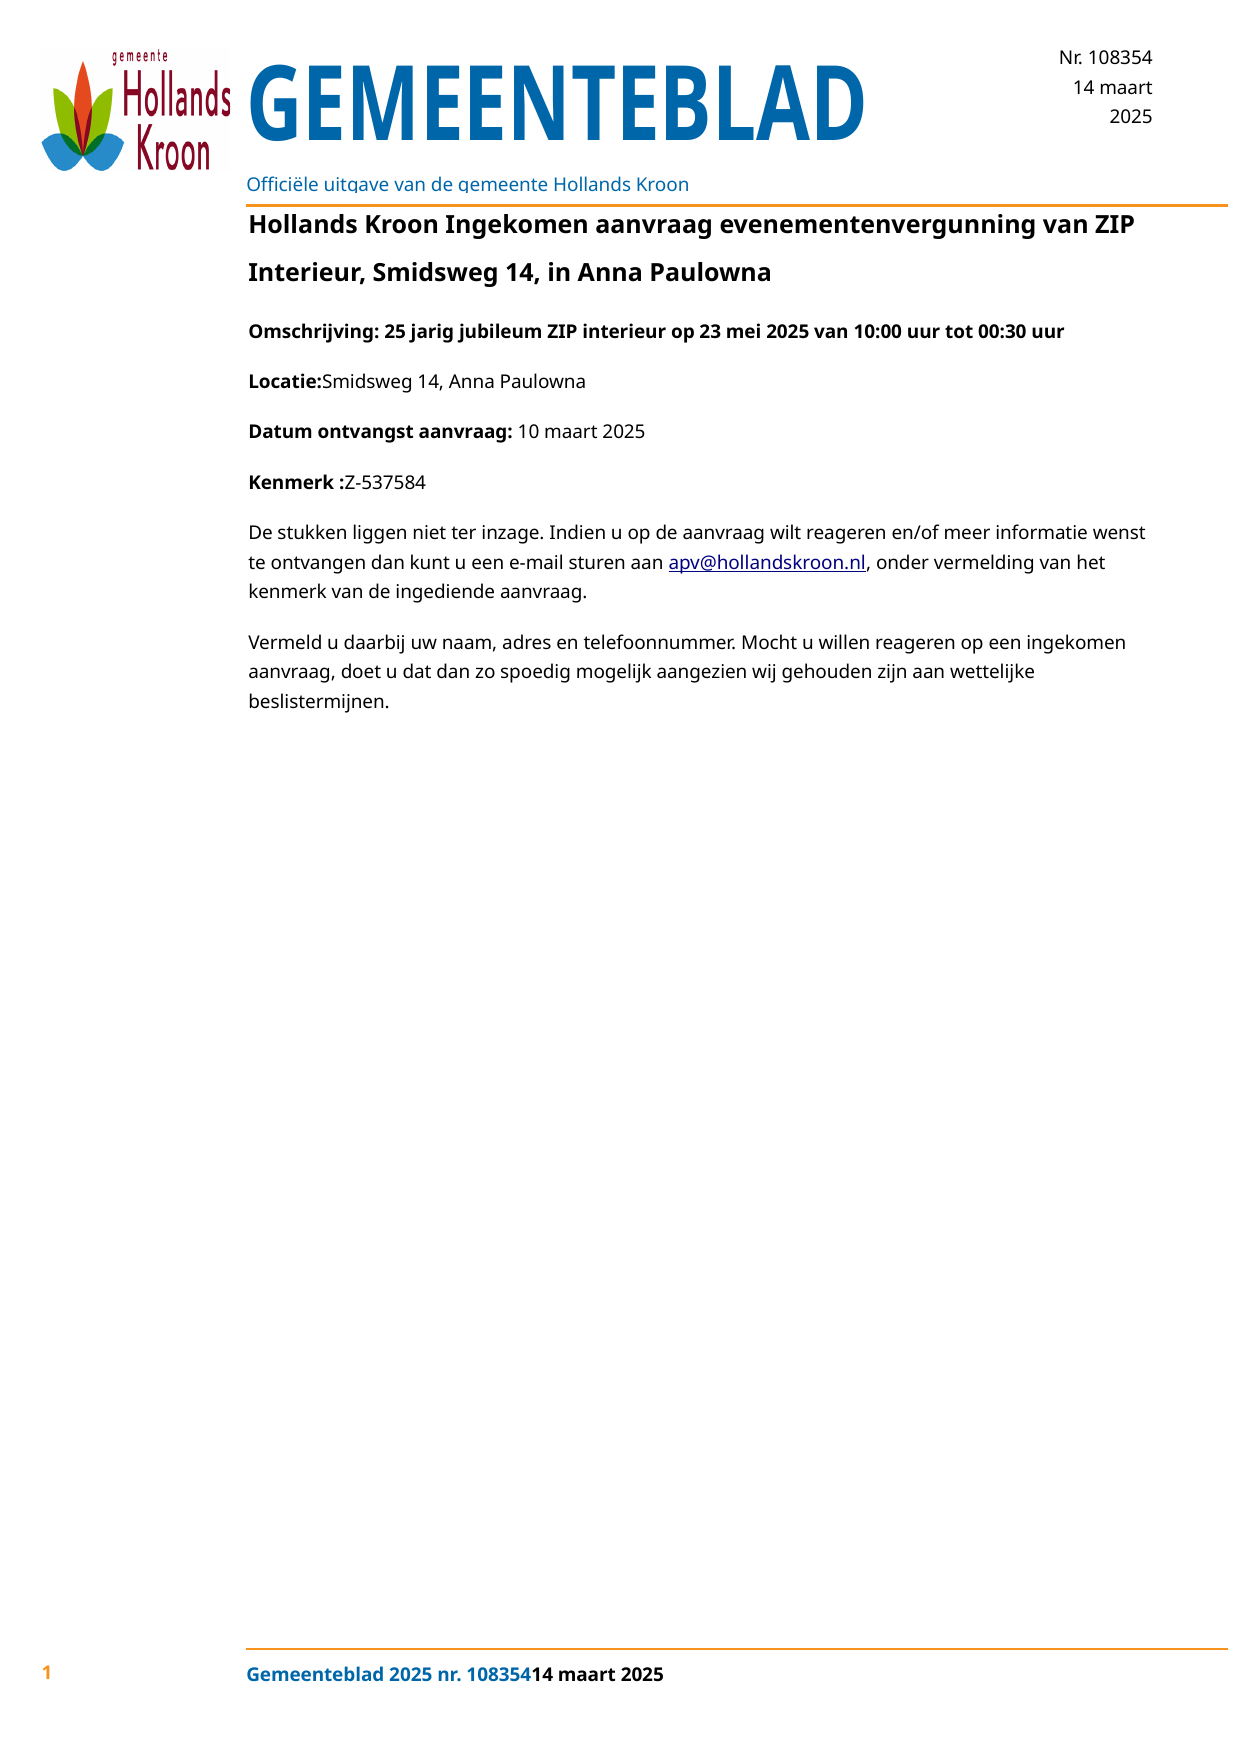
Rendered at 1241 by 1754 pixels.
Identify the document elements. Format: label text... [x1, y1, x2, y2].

text Vermeld u daarbij uw naam, adres en telefoonnummer. Mocht u willen reageren op een ingekomen aanvraag, doet u dat dan zo spoedig mogelijk aangezien wij gehouden zijn aan wettelijke beslistermijnen. [248, 629, 1152, 714]
picture [41, 47, 231, 172]
text Omschrijving: 25 jarig jubileum ZIP interieur op 23 mei 2025 van 10:00 uur tot 00:30 uur [248, 318, 1152, 344]
text Kenmerk :Z-537584 [248, 469, 1152, 495]
text De stukken liggen niet ter inzage. Indien u op de aanvraag wilt reageren en/of meer informatie wenst te ontvangen dan kunt u een e-mail sturen aan apv@hollandskroon.nl, onder vermelding van het kenmerk van de ingediende aanvraag. [248, 519, 1152, 604]
text Locatie:Smidsweg 14, Anna Paulowna [248, 368, 1152, 394]
text Datum ontvangst aanvraag: 10 maart 2025 [248, 419, 1152, 444]
text Hollands Kroon Ingekomen aanvraag evenementenvergunning van ZIP Interieur, Smidsweg 14, in Anna Paulowna [248, 207, 1152, 288]
